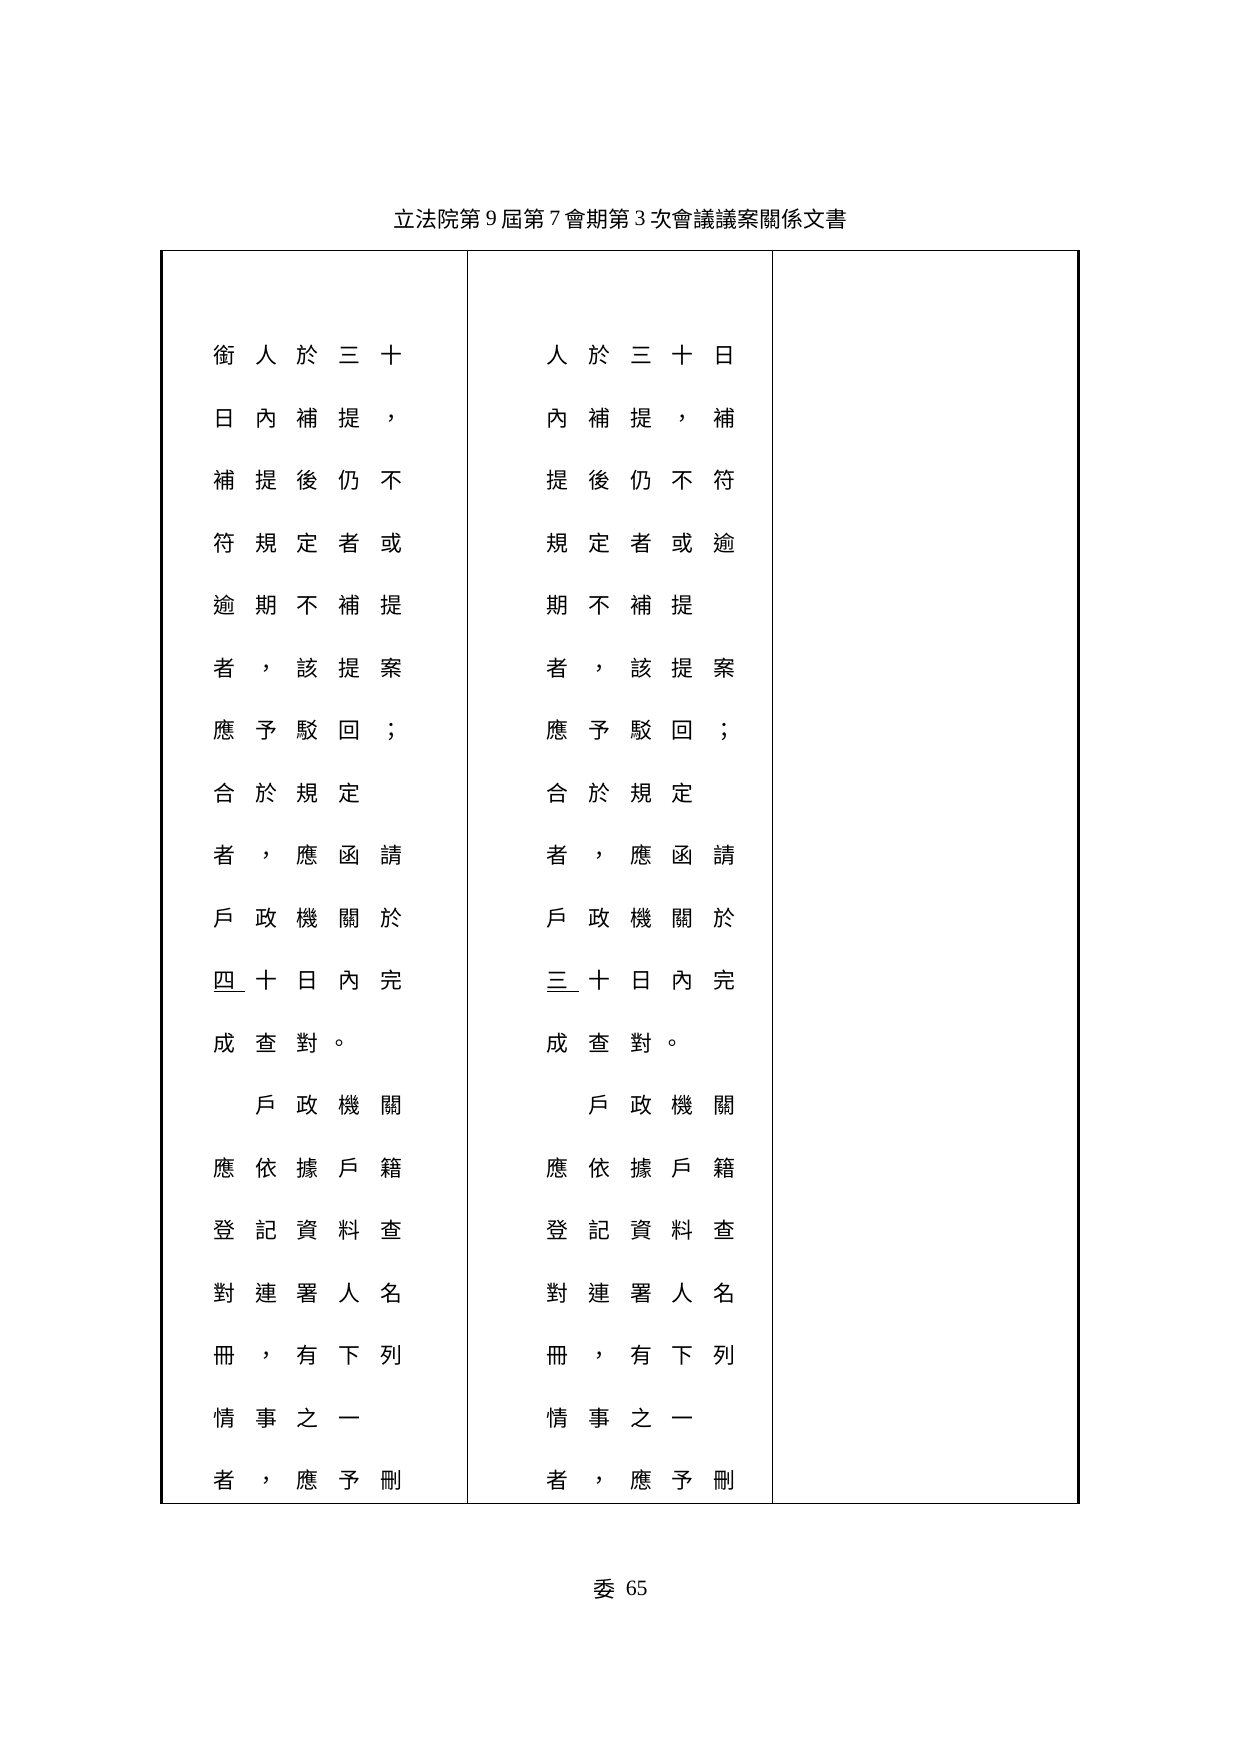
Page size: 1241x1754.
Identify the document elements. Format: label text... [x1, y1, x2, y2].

table_cell 人於三十日內補提，補提後仍不符規定者或逾期不補提者，該提案應予駁回；合於規定者，應函請戶政機關於三十日內完成查對。 戶政機關應依據戶籍登記資料查對連署人名冊，有下列情事之一者，應予刪 [468, 251, 772, 1503]
table_cell [773, 251, 1077, 1503]
table_cell 銜人於三十日內補提，補提後仍不符規定者或逾期不補提者，該提案應予駁回；合於規定者，應函請戶政機關於四十日內完成查對。 戶政機關應依據戶籍登記資料查對連署人名冊，有下列情事之一者，應予刪 [163, 251, 467, 1503]
